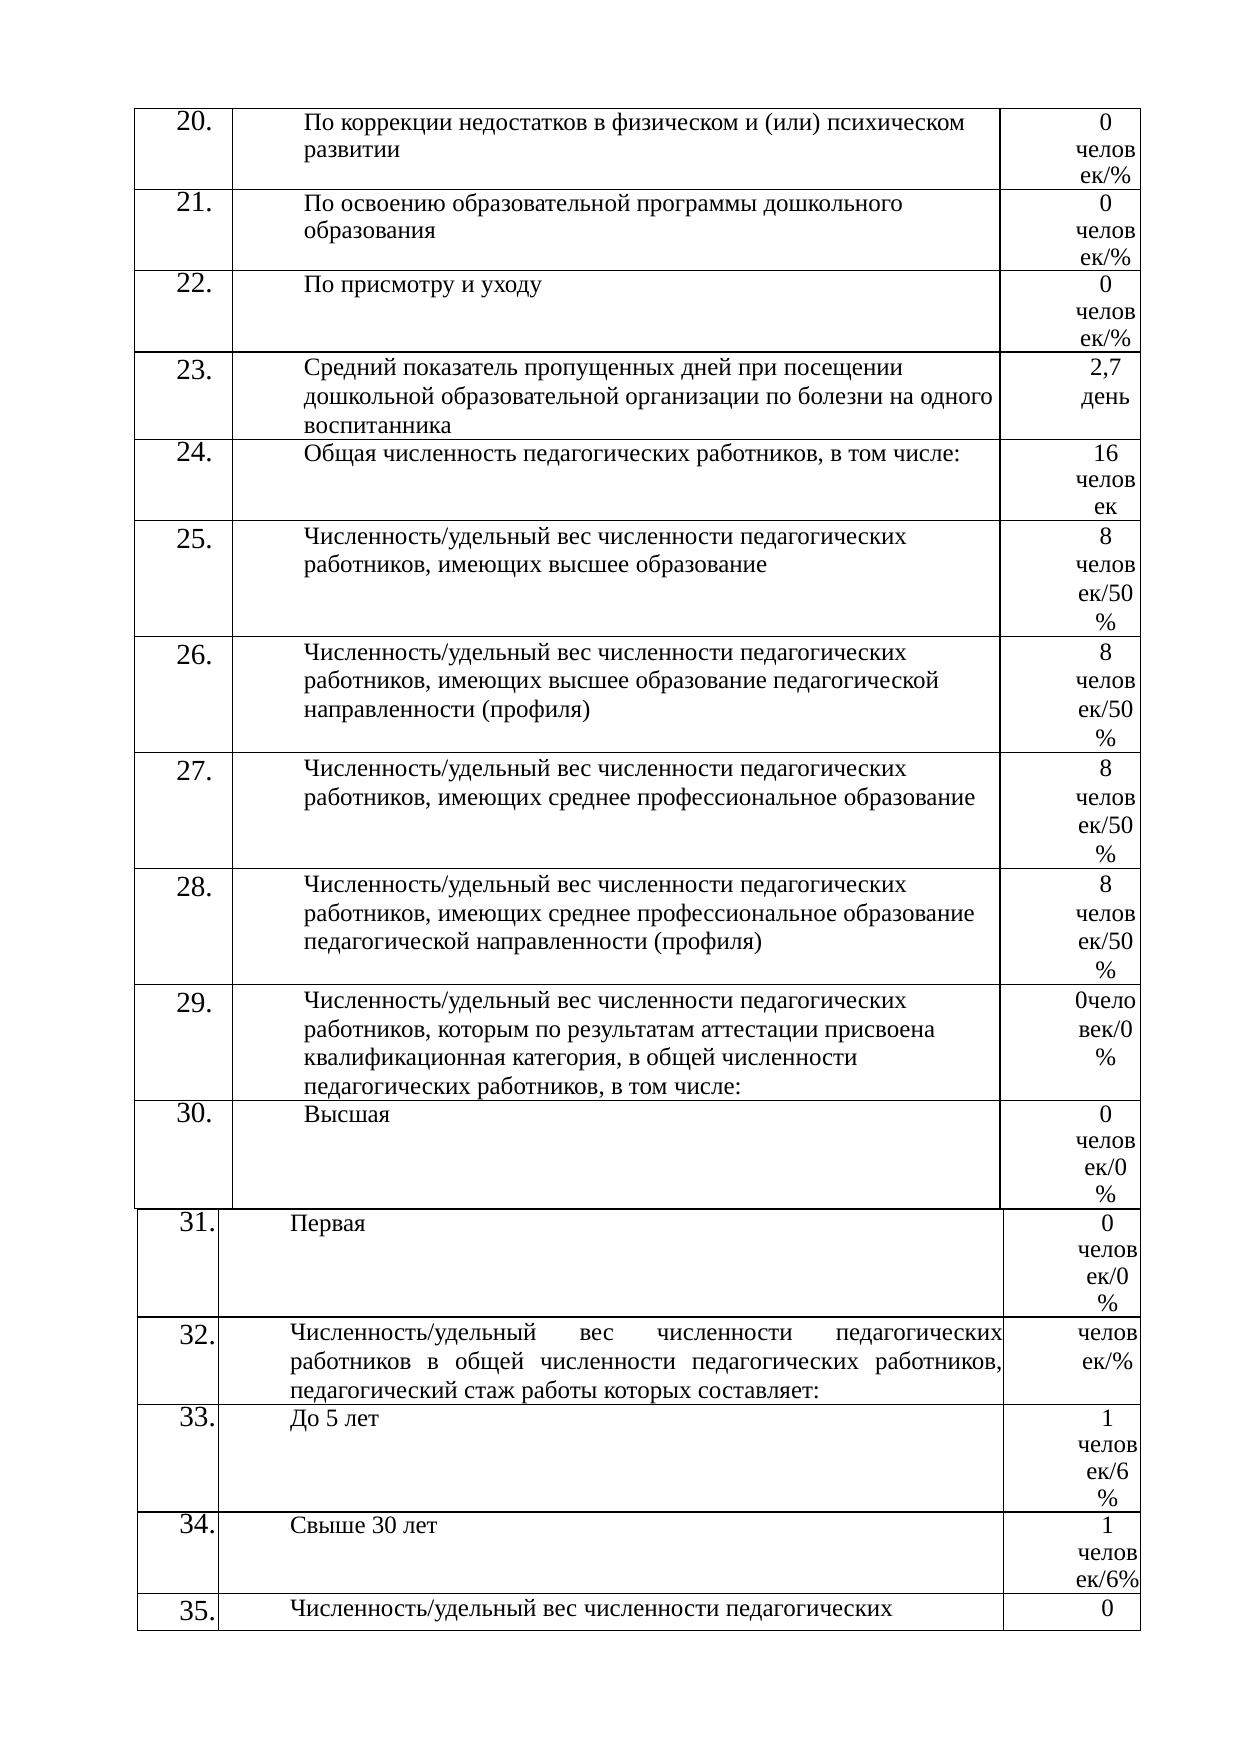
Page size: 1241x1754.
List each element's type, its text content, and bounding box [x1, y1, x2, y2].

table_cell 0 человек/% [1001, 271, 1140, 351]
table_cell человек/% [1004, 1318, 1140, 1404]
table_cell 8 человек/50% [1001, 637, 1140, 752]
table_cell [135, 1101, 232, 1208]
table_cell Высшая [233, 1101, 999, 1208]
table_cell До 5 лет [219, 1405, 1003, 1511]
table_cell [138, 1594, 218, 1630]
table_cell [135, 353, 232, 439]
table_cell Численность/удельный вес численности педагогических работников, имеющих среднее профессиональное образование педагогической направленности (профиля) [233, 869, 999, 984]
table_header [138, 1210, 218, 1316]
table_cell [135, 985, 232, 1100]
table_cell [135, 440, 232, 520]
table_cell Численность/удельный вес численности педагогических работников в общей численности педагогических работников, педагогический стаж работы которых составляет: [219, 1318, 1003, 1404]
table_cell [135, 869, 232, 984]
table_cell 0человек/0 % [1001, 985, 1140, 1100]
table_cell [135, 521, 232, 636]
table_cell 0 человек/% [1001, 190, 1140, 270]
table_cell 1 человек/6 % [1004, 1405, 1140, 1511]
table_cell По присмотру и уходу [233, 271, 999, 351]
table_cell 8 человек/50 % [1001, 869, 1140, 984]
table_header Первая [219, 1210, 1003, 1316]
table_header 0 человек/0 % [1004, 1210, 1140, 1316]
table_cell Свыше 30 лет [219, 1513, 1003, 1592]
table_cell Численность/удельный вес численности педагогических работников, имеющих среднее профессиональное образование [233, 753, 999, 868]
table_cell Численность/удельный вес численности педагогических работников, имеющих высшее образование [233, 521, 999, 636]
table_cell Численность/удельный вес численности педагогических работников, которым по результатам аттестации присвоена квалификационная категория, в общей численности педагогических работников, в том числе: [233, 985, 999, 1100]
table_cell [135, 637, 232, 752]
table_cell Общая численность педагогических работников, в том числе: [233, 440, 999, 520]
table_cell 8 человек/50 % [1001, 753, 1140, 868]
table_cell 1 человек/6% [1004, 1513, 1140, 1592]
table_cell 8 человек/50% [1001, 521, 1140, 636]
table_cell 0 человек/0 % [1001, 1101, 1140, 1208]
table_cell [138, 1405, 218, 1511]
table_cell Средний показатель пропущенных дней при посещении дошкольной образовательной организации по болезни на одного воспитанника [233, 353, 999, 439]
table_cell 0 человек/% [1001, 109, 1140, 189]
table_cell 0 [1004, 1594, 1140, 1630]
table_cell 16 человек [1001, 440, 1140, 520]
table_cell [135, 753, 232, 868]
table_cell 2,7 день [1001, 353, 1140, 439]
table_cell По освоению образовательной программы дошкольного образования [233, 190, 999, 270]
table_cell [135, 109, 232, 189]
table_cell [138, 1513, 218, 1592]
table_cell Численность/удельный вес численности педагогических работников, имеющих высшее образование педагогической направленности (профиля) [233, 637, 999, 752]
table_cell [135, 271, 232, 351]
table_cell [135, 190, 232, 270]
table_cell По коррекции недостатков в физическом и (или) психическом развитии [233, 109, 999, 189]
table_cell Численность/удельный вес численности педагогических [219, 1594, 1003, 1630]
table_cell [138, 1318, 218, 1404]
